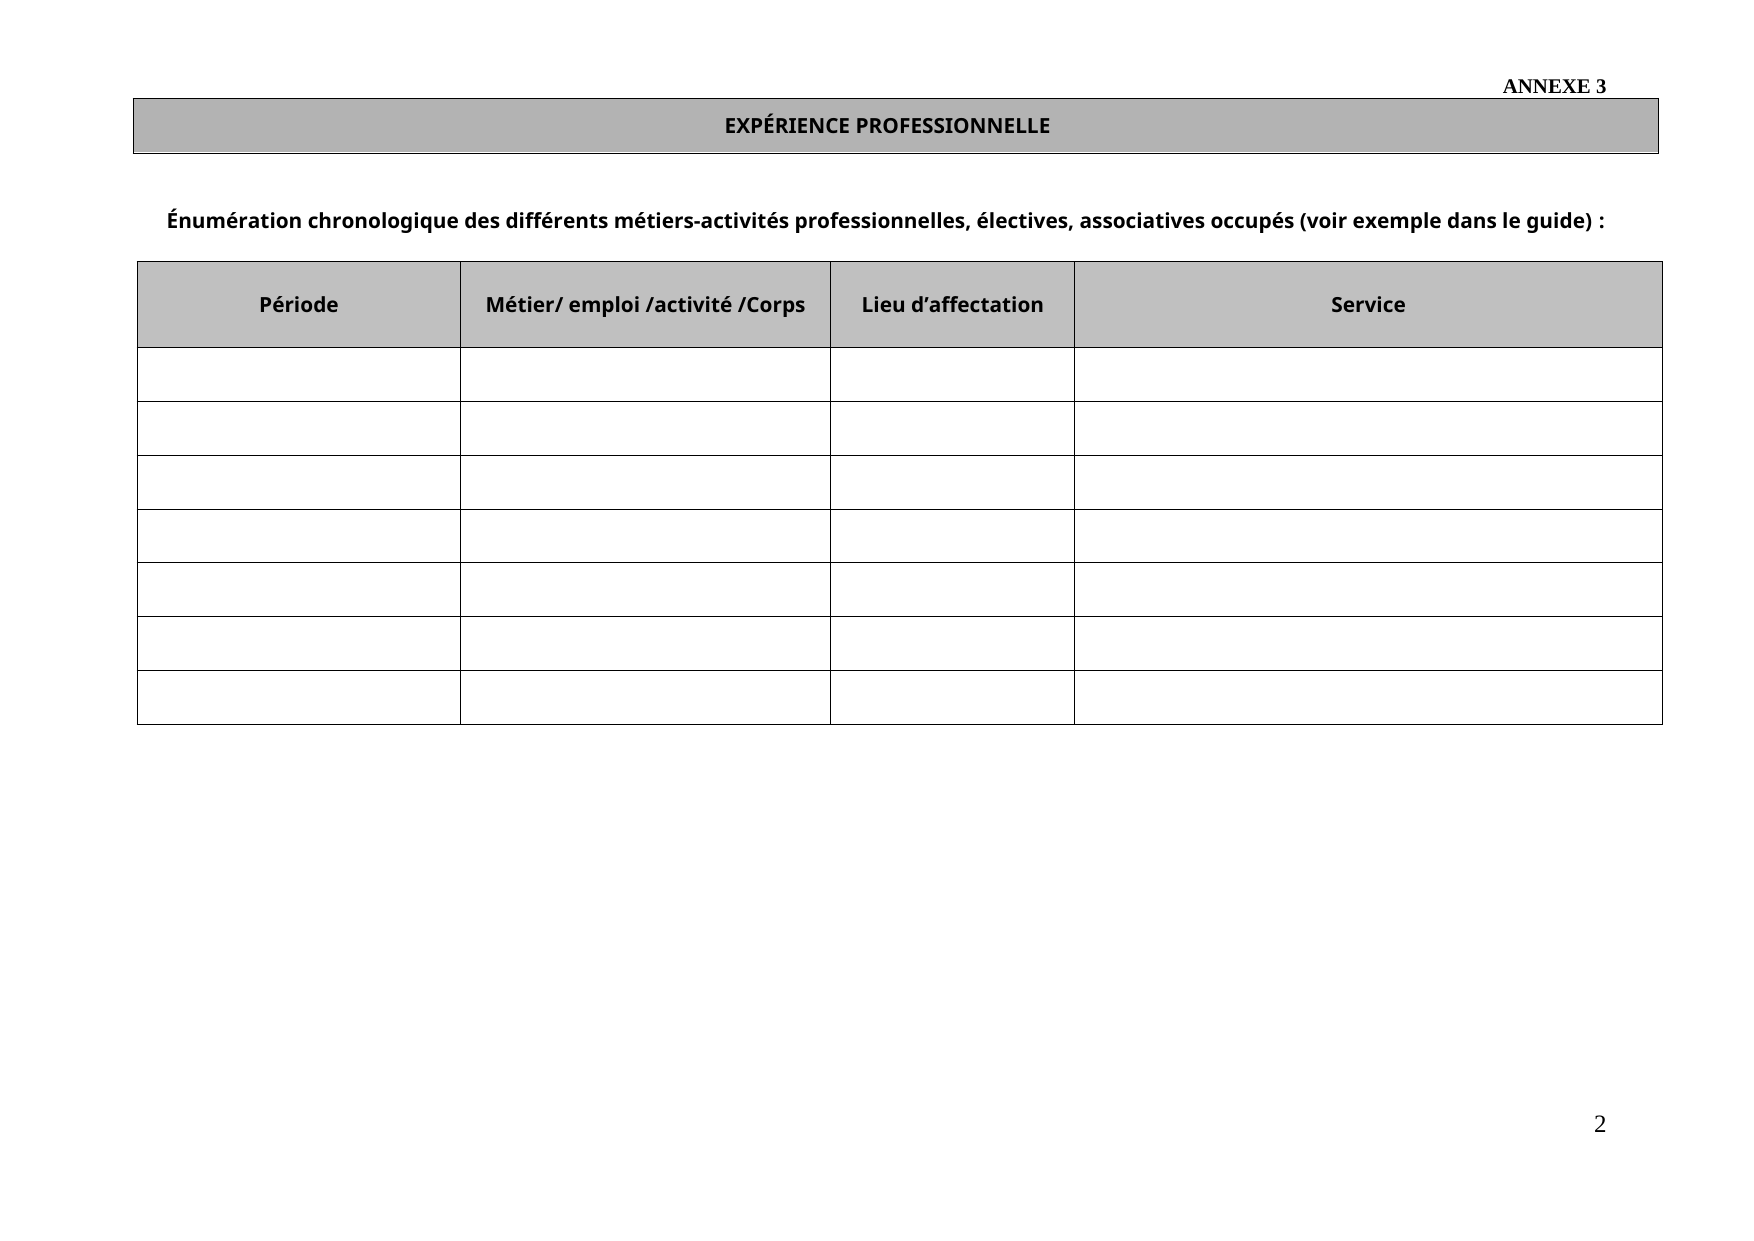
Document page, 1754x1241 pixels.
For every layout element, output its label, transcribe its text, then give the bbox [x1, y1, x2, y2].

table_cell [461, 563, 830, 616]
table_cell [1075, 402, 1662, 455]
table_cell [1075, 563, 1662, 616]
table_cell [1075, 348, 1662, 401]
table_cell [461, 671, 830, 723]
table_cell [461, 617, 830, 670]
table_cell [831, 671, 1074, 723]
table_cell [461, 456, 830, 508]
table_cell [831, 348, 1074, 401]
table_cell [138, 617, 460, 670]
table_cell [831, 456, 1074, 508]
table_cell [1075, 510, 1662, 562]
table_cell [138, 348, 460, 401]
table_cell [138, 402, 460, 455]
table_cell [138, 510, 460, 562]
table_cell [1075, 671, 1662, 723]
table_cell [138, 563, 460, 616]
table_header Période [138, 262, 460, 347]
table_cell [831, 402, 1074, 455]
table_cell [138, 456, 460, 508]
table_cell [1075, 617, 1662, 670]
table_cell [831, 510, 1074, 562]
table_cell [1075, 456, 1662, 508]
table_header Métier/ emploi /activité /Corps [461, 262, 830, 347]
table_cell [461, 510, 830, 562]
text Énumération chronologique des différents métiers-activités professionnelles, électives, associatives occupés (voir exemple dans le guide) : [166, 206, 1606, 234]
table_header Service [1075, 262, 1662, 347]
table_cell [831, 563, 1074, 616]
table_header Lieu d’affectation [831, 262, 1074, 347]
table_cell [461, 402, 830, 455]
table_cell [138, 671, 460, 723]
table_cell [461, 348, 830, 401]
table_cell [831, 617, 1074, 670]
table_header EXPÉRIENCE PROFESSIONNELLE [134, 99, 1658, 152]
